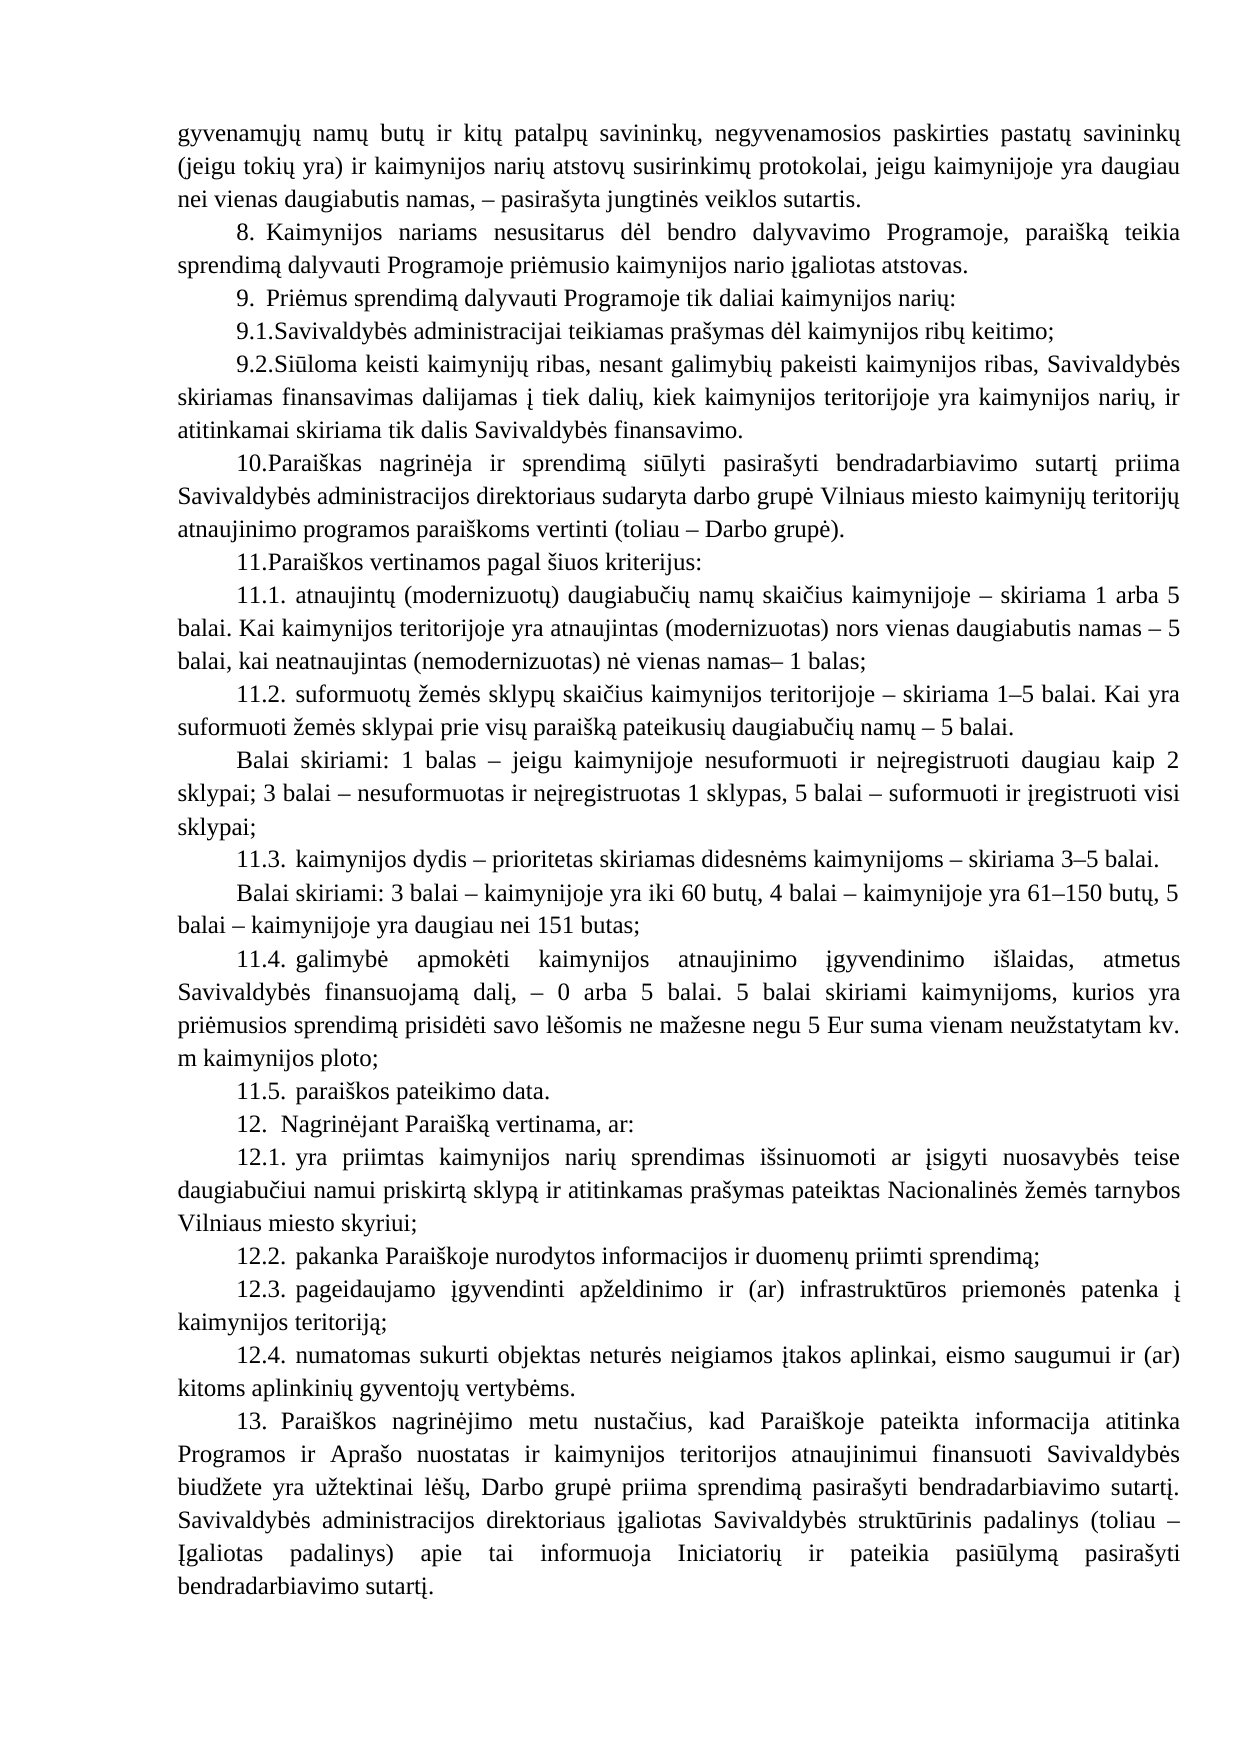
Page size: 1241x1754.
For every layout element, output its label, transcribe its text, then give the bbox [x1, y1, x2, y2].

text Balai skiriami: 3 balai – kaimynijoje yra iki 60 butų, 4 balai – kaimynijoje yra 61–150 butų, 5 balai – kaimynijoje yra daugiau nei 151 butas; [177, 878, 1181, 939]
text 9.2. Siūloma keisti kaimynijų ribas, nesant galimybių pakeisti kaimynijos ribas, Savivaldybės skiriamas finansavimas dalijamas į tiek dalių, kiek kaimynijos teritorijoje yra kaimynijos narių, ir atitinkamai skiriama tik dalis Savivaldybės finansavimo. [177, 349, 1181, 444]
text 12.4. numatomas sukurti objektas neturės neigiamos įtakos aplinkai, eismo saugumui ir (ar) kitoms aplinkinių gyventojų vertybėms. [177, 1340, 1181, 1402]
text 11. Paraiškos vertinamos pagal šiuos kriterijus: [177, 547, 1181, 576]
text Balai skiriami: 1 balas – jeigu kaimynijoje nesuformuoti ir neįregistruoti daugiau kaip 2 sklypai; 3 balai – nesuformuotas ir neįregistruotas 1 sklypas, 5 balai – suformuoti ir įregistruoti visi sklypai; [177, 746, 1181, 840]
text 9.1. Savivaldybės administracijai teikiamas prašymas dėl kaimynijos ribų keitimo; [236, 316, 1181, 345]
text 11.1. atnaujintų (modernizuotų) daugiabučių namų skaičius kaimynijoje – skiriama 1 arba 5 balai. Kai kaimynijos teritorijoje yra atnaujintas (modernizuotas) nors vienas daugiabutis namas – 5 balai, kai neatnaujintas (nemodernizuotas) nė vienas namas– 1 balas; [177, 580, 1181, 675]
text 12.1. yra priimtas kaimynijos narių sprendimas išsinuomoti ar įsigyti nuosavybės teise daugiabučiui namui priskirtą sklypą ir atitinkamas prašymas pateiktas Nacionalinės žemės tarnybos Vilniaus miesto skyriui; [177, 1142, 1181, 1237]
text 12.3. pageidaujamo įgyvendinti apželdinimo ir (ar) infrastruktūros priemonės patenka į kaimynijos teritoriją; [177, 1274, 1181, 1336]
text 11.4. galimybė apmokėti kaimynijos atnaujinimo įgyvendinimo išlaidas, atmetus Savivaldybės finansuojamą dalį, – 0 arba 5 balai. 5 balai skiriami kaimynijoms, kurios yra priėmusios sprendimą prisidėti savo lėšomis ne mažesne negu 5 Eur suma vienam neužstatytam kv. m kaimynijos ploto; [177, 944, 1181, 1071]
text 11.3. kaimynijos dydis – prioritetas skiriamas didesnėms kaimynijoms – skiriama 3–5 balai. [236, 844, 1181, 873]
text 9. Priėmus sprendimą dalyvauti Programoje tik daliai kaimynijos narių: [177, 283, 1181, 312]
text 11.5. paraiškos pateikimo data. [177, 1076, 1181, 1104]
text 8. Kaimynijos nariams nesusitarus dėl bendro dalyvavimo Programoje, paraišką teikia sprendimą dalyvauti Programoje priėmusio kaimynijos nario įgaliotas atstovas. [177, 217, 1181, 279]
text 12. Nagrinėjant Paraišką vertinama, ar: [177, 1109, 1181, 1137]
text 12.2. pakanka Paraiškoje nurodytos informacijos ir duomenų priimti sprendimą; [177, 1241, 1181, 1269]
text 10. Paraiškas nagrinėja ir sprendimą siūlyti pasirašyti bendradarbiavimo sutartį priima Savivaldybės administracijos direktoriaus sudaryta darbo grupė Vilniaus miesto kaimynijų teritorijų atnaujinimo programos paraiškoms vertinti (toliau – Darbo grupė). [177, 448, 1181, 543]
text 11.2. suformuotų žemės sklypų skaičius kaimynijos teritorijoje – skiriama 1–5 balai. Kai yra suformuoti žemės sklypai prie visų paraišką pateikusių daugiabučių namų – 5 balai. [177, 679, 1181, 741]
text 13. Paraiškos nagrinėjimo metu nustačius, kad Paraiškoje pateikta informacija atitinka Programos ir Aprašo nuostatas ir kaimynijos teritorijos atnaujinimui finansuoti Savivaldybės biudžete yra užtektinai lėšų, Darbo grupė priima sprendimą pasirašyti bendradarbiavimo sutartį. Savivaldybės administracijos direktoriaus įgaliotas Savivaldybės struktūrinis padalinys (toliau – Įgaliotas padalinys) apie tai informuoja Iniciatorių ir pateikia pasiūlymą pasirašyti bendradarbiavimo sutartį. [177, 1406, 1181, 1600]
text gyvenamųjų namų butų ir kitų patalpų savininkų, negyvenamosios paskirties pastatų savininkų (jeigu tokių yra) ir kaimynijos narių atstovų susirinkimų protokolai, jeigu kaimynijoje yra daugiau nei vienas daugiabutis namas, – pasirašyta jungtinės veiklos sutartis. [177, 118, 1181, 213]
